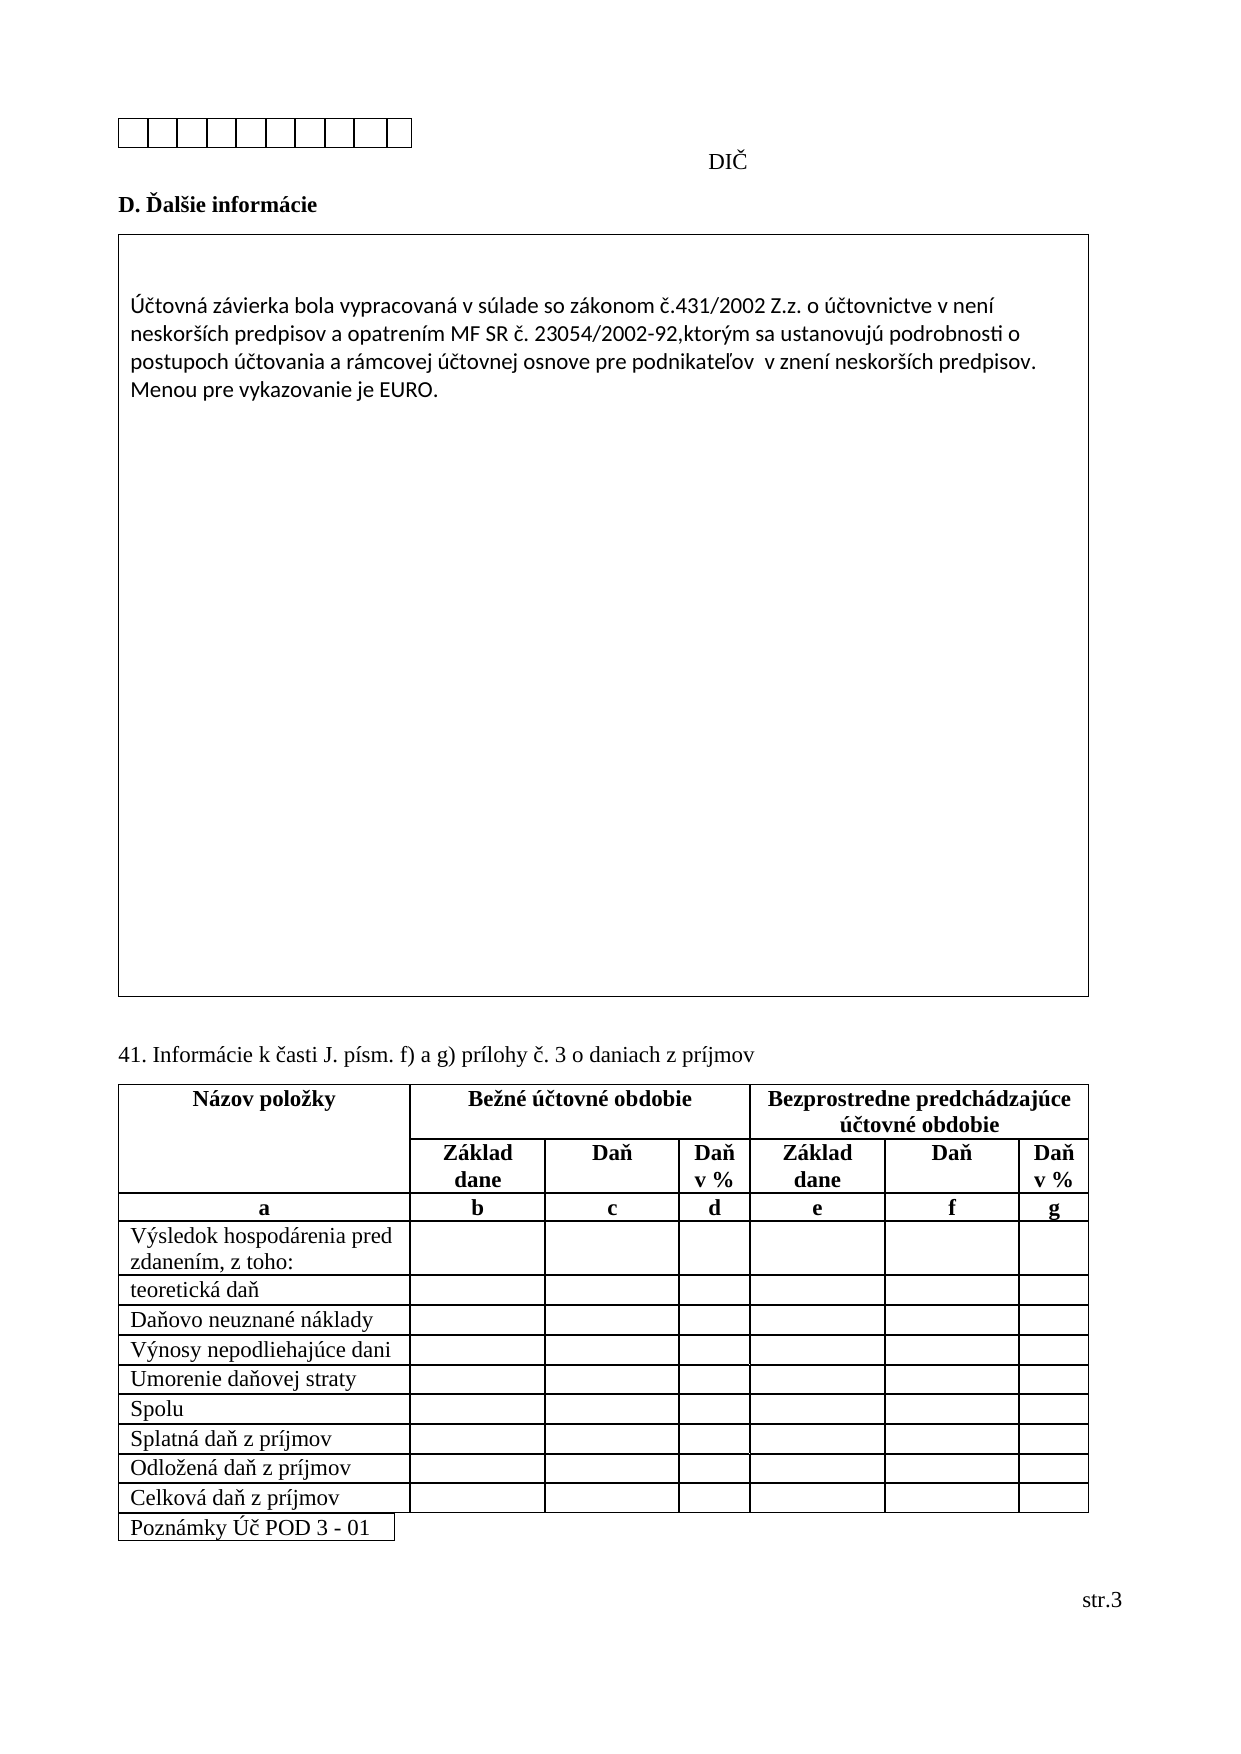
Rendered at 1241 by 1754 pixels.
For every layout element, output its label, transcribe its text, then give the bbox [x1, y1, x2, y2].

table_cell Celková daň z príjmov [119, 1484, 409, 1512]
table_cell [886, 1395, 1018, 1423]
table_cell [751, 1366, 884, 1393]
table_cell Výnosy nepodliehajúce dani [119, 1336, 409, 1364]
table_cell [680, 1336, 749, 1364]
table_header [388, 119, 411, 147]
table_cell [751, 1276, 884, 1304]
table_cell [1020, 1336, 1088, 1364]
table_cell [886, 1276, 1018, 1304]
table_cell [751, 1425, 884, 1453]
table_cell [1020, 1306, 1088, 1334]
table_cell [1020, 1366, 1088, 1393]
table_header [208, 119, 235, 147]
table_cell [411, 1276, 544, 1304]
table_cell [1020, 1222, 1088, 1274]
table_cell [1020, 1276, 1088, 1304]
table_cell [1020, 1425, 1088, 1453]
table_cell [411, 1306, 544, 1334]
table_cell [546, 1455, 678, 1482]
table_cell [680, 1484, 749, 1512]
table_header Bežné účtovné obdobie [411, 1085, 749, 1138]
table_cell Daňovo neuznané náklady [119, 1306, 409, 1334]
table_cell [886, 1484, 1018, 1512]
table_cell [546, 1425, 678, 1453]
table_cell Splatná daň z príjmov [119, 1425, 409, 1453]
table_cell [546, 1336, 678, 1364]
table_header [326, 119, 353, 147]
text str.3 [118, 1586, 1122, 1612]
table_cell [546, 1276, 678, 1304]
table_header [267, 119, 294, 147]
table_cell [1020, 1455, 1088, 1482]
table_cell [411, 1425, 544, 1453]
table_cell Spolu [119, 1395, 409, 1423]
table_cell [411, 1395, 544, 1423]
table_header [149, 119, 176, 147]
table_cell [546, 1222, 678, 1274]
text DIČ [708, 148, 1122, 174]
table_cell teoretická daň [119, 1276, 409, 1304]
table_cell [546, 1484, 678, 1512]
table_cell [546, 1306, 678, 1334]
table_header 5 [355, 119, 386, 147]
table_header [119, 119, 147, 147]
table_cell [886, 1366, 1018, 1393]
table_cell [751, 1484, 884, 1512]
table_cell e [751, 1194, 884, 1220]
table_cell Umorenie daňovej straty [119, 1366, 409, 1393]
table_cell [751, 1222, 884, 1274]
table_cell [546, 1395, 678, 1423]
table_cell Základ dane [411, 1140, 544, 1192]
table_cell b [411, 1194, 544, 1220]
table_cell [680, 1455, 749, 1482]
table_header [296, 119, 324, 147]
table_cell Základ dane [751, 1140, 884, 1192]
table_cell Výsledok hospodárenia pred zdanením, z toho: [119, 1222, 409, 1274]
table_cell [411, 1222, 544, 1274]
table_cell c [546, 1194, 678, 1220]
table_cell [411, 1455, 544, 1482]
table_cell [751, 1306, 884, 1334]
table_cell [751, 1455, 884, 1482]
table_header Bezprostredne predchádzajúce účtovné obdobie [751, 1085, 1088, 1138]
table_cell g [1020, 1194, 1088, 1220]
table_cell Daň [546, 1140, 678, 1192]
table_cell [411, 1366, 544, 1393]
table_cell [680, 1366, 749, 1393]
table_cell [680, 1395, 749, 1423]
table_cell [546, 1366, 678, 1393]
text 41. Informácie k časti J. písm. f) a g) prílohy č. 3 o daniach z príjmov [118, 1041, 1122, 1068]
table_cell d [680, 1194, 749, 1220]
table_cell [680, 1222, 749, 1274]
table_header [237, 119, 265, 147]
table_cell Daň v % [680, 1140, 749, 1192]
table_cell f [886, 1194, 1018, 1220]
table_header Účtovná závierka bola vypracovaná v súlade so zákonom č.431/2002 Z.z. o účtovnictve v není neskorších predpisov a opatrením MF SR č. 23054/2002-92,ktorým sa ustanovujú podrobnosti o postupoch účtovania a rámcovej účtovnej osnove pre podnikateľov v znení neskorších predpisov. Menou pre vykazovanie je EURO. [119, 235, 1088, 996]
table_header [178, 119, 206, 147]
table_cell [411, 1484, 544, 1512]
table_cell [751, 1336, 884, 1364]
table_cell Daň [886, 1140, 1018, 1192]
table_cell a [119, 1194, 409, 1220]
table_cell [751, 1395, 884, 1423]
table_cell [680, 1276, 749, 1304]
table_cell [886, 1336, 1018, 1364]
table_cell [886, 1455, 1018, 1482]
table_cell Daň v % [1020, 1140, 1088, 1192]
table_cell Poznámky Úč POD 3 - 01 [119, 1514, 394, 1540]
table_cell [886, 1222, 1018, 1274]
table_cell [680, 1425, 749, 1453]
table_cell [680, 1306, 749, 1334]
text D. Ďalšie informácie [118, 191, 1122, 217]
table_cell [1020, 1395, 1088, 1423]
table_header Názov položky [119, 1085, 409, 1192]
table_cell [886, 1425, 1018, 1453]
table_cell [411, 1336, 544, 1364]
table_cell Odložená daň z príjmov [119, 1455, 409, 1482]
table_cell [1020, 1484, 1088, 1512]
table_cell [886, 1306, 1018, 1334]
